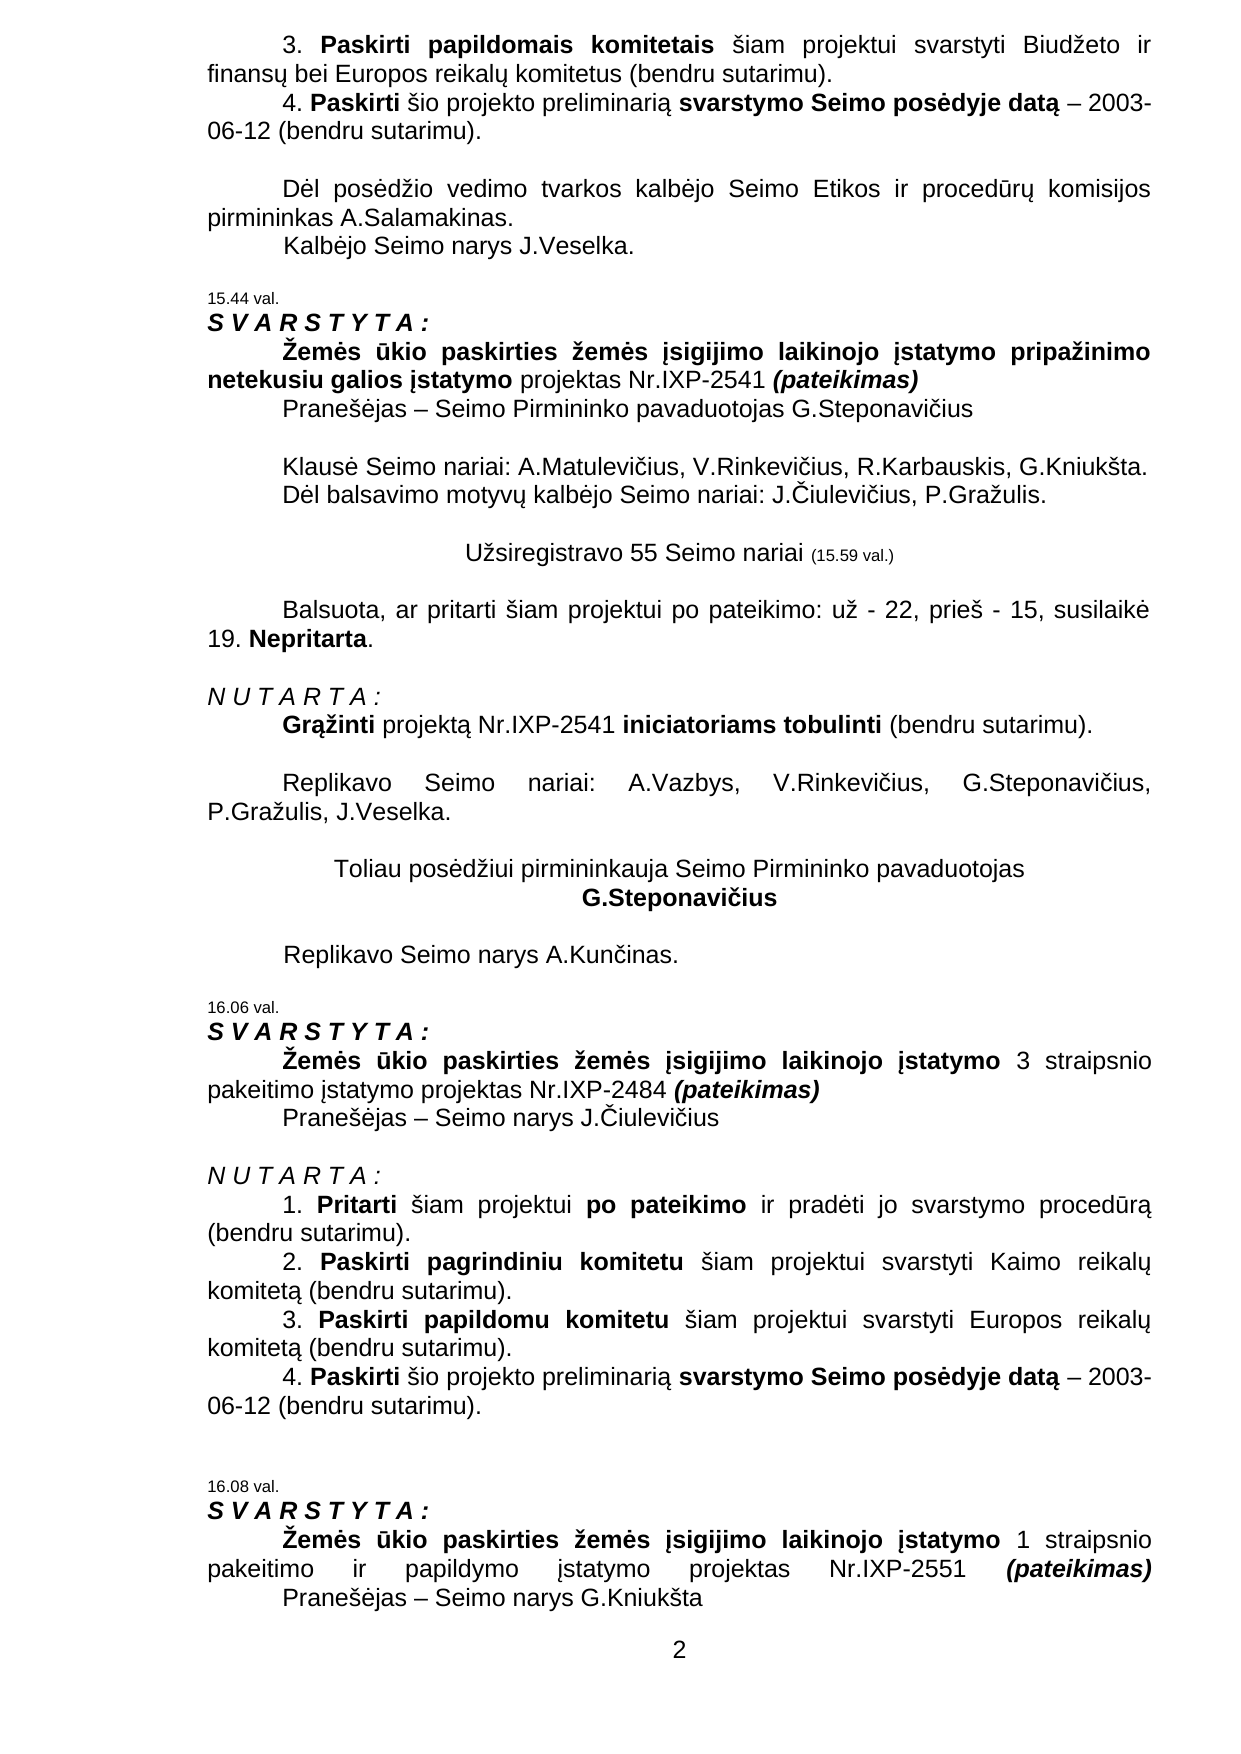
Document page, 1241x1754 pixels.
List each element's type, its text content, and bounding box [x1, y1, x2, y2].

text Pranešėjas – Seimo Pirmininko pavaduotojas G.Steponavičius [207, 394, 1152, 423]
text Grąžinti projektą Nr.IXP-2541 iniciatoriams tobulinti (bendru sutarimu). [207, 710, 1152, 739]
text Žemės ūkio paskirties žemės įsigijimo laikinojo įstatymo 3 straipsnio pakeitimo įstatymo projektas Nr.IXP-2484 (pateikimas) [207, 1046, 1152, 1103]
text N U T A R T A : [207, 682, 1152, 710]
text Replikavo Seimo narys A.Kunčinas. [207, 940, 1152, 969]
text G.Steponavičius [207, 883, 1152, 912]
text N U T A R T A : [207, 1161, 1152, 1189]
text 4. Paskirti šio projekto preliminarią svarstymo Seimo posėdyje datą – 2003-06-12 (bendru sutarimu). [207, 87, 1152, 145]
text S V A R S T Y T A : [207, 1496, 1152, 1525]
text 2. Paskirti pagrindiniu komitetu šiam projektui svarstyti Kaimo reikalų komitetą (bendru sutarimu). [207, 1247, 1152, 1304]
text Toliau posėdžiui pirmininkauja Seimo Pirmininko pavaduotojas [207, 854, 1152, 883]
text 1. Pritarti šiam projektui po pateikimo ir pradėti jo svarstymo procedūrą (bendru sutarimu). [207, 1189, 1152, 1247]
text Replikavo Seimo nariai: A.Vazbys, V.Rinkevičius, G.Steponavičius, P.Gražulis, J.Veselka. [207, 768, 1152, 825]
text S V A R S T Y T A : [207, 1017, 1152, 1046]
text Užsiregistravo 55 Seimo nariai (15.59 val.) [207, 538, 1152, 567]
text Dėl posėdžio vedimo tvarkos kalbėjo Seimo Etikos ir procedūrų komisijos pirmininkas A.Salamakinas. [207, 174, 1152, 231]
text 16.08 val. [207, 1477, 1152, 1496]
text 3. Paskirti papildomais komitetais šiam projektui svarstyti Biudžeto ir finansų bei Europos reikalų komitetus (bendru sutarimu). [207, 30, 1152, 87]
text 15.44 val. [207, 289, 1152, 308]
text 3. Paskirti papildomu komitetu šiam projektui svarstyti Europos reikalų komitetą (bendru sutarimu). [207, 1304, 1152, 1362]
text Balsuota, ar pritarti šiam projektui po pateikimo: už - 22, prieš - 15, susilaikė 19. Nepritarta. [207, 595, 1152, 653]
text 4. Paskirti šio projekto preliminarią svarstymo Seimo posėdyje datą – 2003-06-12 (bendru sutarimu). [207, 1362, 1152, 1419]
text 16.06 val. [207, 998, 1152, 1017]
text Kalbėjo Seimo narys J.Veselka. [207, 231, 1152, 260]
text Žemės ūkio paskirties žemės įsigijimo laikinojo įstatymo 1 straipsnio pakeitimo ir papildymo įstatymo projektas Nr.IXP-2551 (pateikimas) Pranešėjas – Seimo narys G.Kniukšta [207, 1525, 1152, 1611]
text Pranešėjas – Seimo narys J.Čiulevičius [207, 1103, 1152, 1132]
text Žemės ūkio paskirties žemės įsigijimo laikinojo įstatymo pripažinimo netekusiu galios įstatymo projektas Nr.IXP-2541 (pateikimas) [207, 337, 1152, 394]
text Dėl balsavimo motyvų kalbėjo Seimo nariai: J.Čiulevičius, P.Gražulis. [207, 480, 1152, 509]
text Klausė Seimo nariai: A.Matulevičius, V.Rinkevičius, R.Karbauskis, G.Kniukšta. [207, 452, 1152, 480]
text S V A R S T Y T A : [207, 308, 1152, 337]
